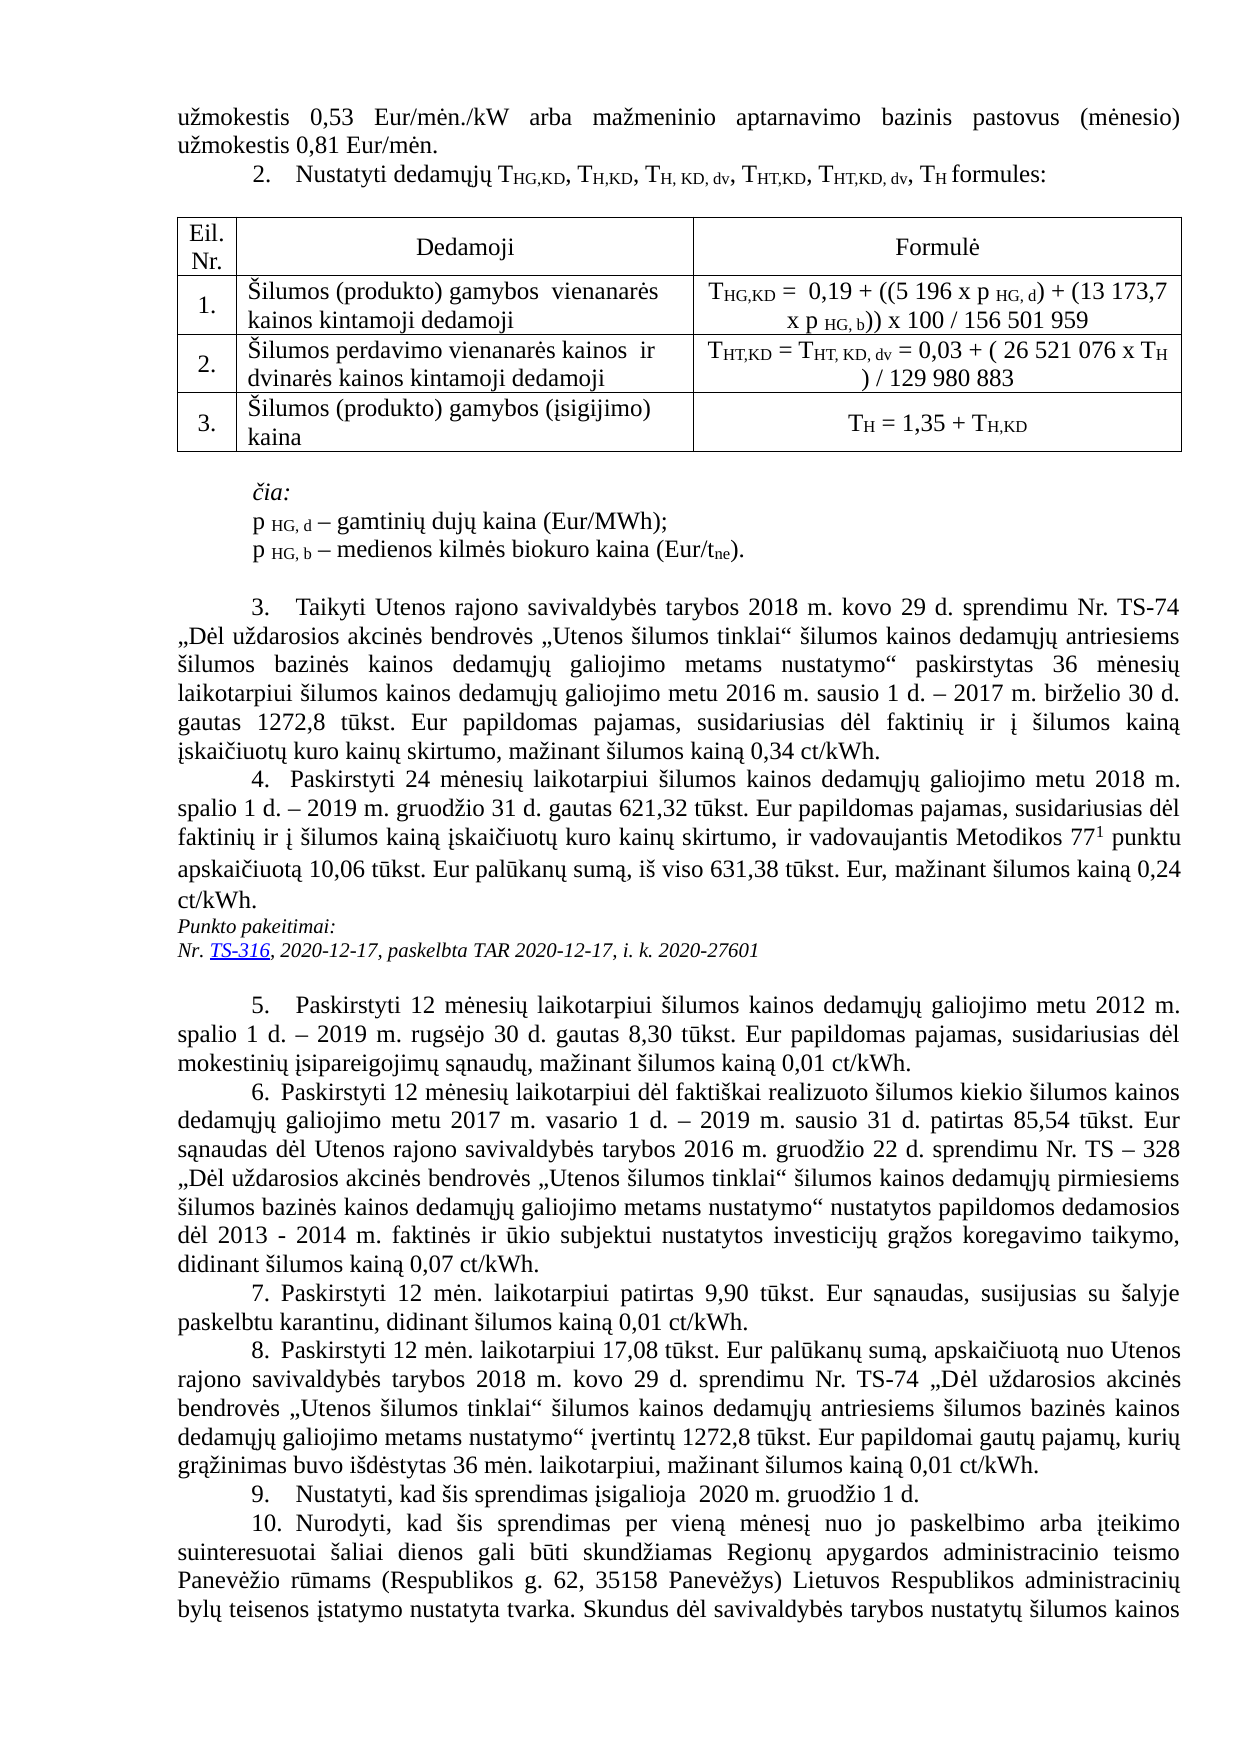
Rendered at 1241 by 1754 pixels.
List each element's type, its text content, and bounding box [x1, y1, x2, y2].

text 9. Nustatyti, kad šis sprendimas įsigalioja 2020 m. gruodžio 1 d. [177, 1479, 1181, 1508]
table_cell Šilumos (produkto) gamybos (įsigijimo) kaina [237, 393, 693, 451]
text 3. Taikyti Utenos rajono savivaldybės tarybos 2018 m. kovo 29 d. sprendimu Nr. TS-74 „Dėl uždarosios akcinės bendrovės „Utenos šilumos tinklai“ šilumos kainos dedamųjų antriesiems šilumos bazinės kainos dedamųjų galiojimo metams nustatymo“ paskirstytas 36 mėnesių laikotarpiui šilumos kainos dedamųjų galiojimo metu 2016 m. sausio 1 d. – 2017 m. birželio 30 d. gautas 1272,8 tūkst. Eur papildomas pajamas, susidariusias dėl faktinių ir į šilumos kainą įskaičiuotų kuro kainų skirtumo, mažinant šilumos kainą 0,34 ct/kWh. [177, 592, 1181, 764]
table_cell 2. [178, 335, 236, 392]
text 8. Paskirstyti 12 mėn. laikotarpiui 17,08 tūkst. Eur palūkanų sumą, apskaičiuotą nuo Utenos rajono savivaldybės tarybos 2018 m. kovo 29 d. sprendimu Nr. TS-74 „Dėl uždarosios akcinės bendrovės „Utenos šilumos tinklai“ šilumos kainos dedamųjų antriesiems šilumos bazinės kainos dedamųjų galiojimo metams nustatymo“ įvertintų 1272,8 tūkst. Eur papildomai gautų pajamų, kurių grąžinimas buvo išdėstytas 36 mėn. laikotarpiui, mažinant šilumos kainą 0,01 ct/kWh. [177, 1335, 1181, 1479]
text 6. Paskirstyti 12 mėnesių laikotarpiui dėl faktiškai realizuoto šilumos kiekio šilumos kainos dedamųjų galiojimo metu 2017 m. vasario 1 d. – 2019 m. sausio 31 d. patirtas 85,54 tūkst. Eur sąnaudas dėl Utenos rajono savivaldybės tarybos 2016 m. gruodžio 22 d. sprendimu Nr. TS – 328 „Dėl uždarosios akcinės bendrovės „Utenos šilumos tinklai“ šilumos kainos dedamųjų pirmiesiems šilumos bazinės kainos dedamųjų galiojimo metams nustatymo“ nustatytos papildomos dedamosios dėl 2013 - 2014 m. faktinės ir ūkio subjektui nustatytos investicijų grąžos koregavimo taikymo, didinant šilumos kainą 0,07 ct/kWh. [177, 1077, 1181, 1278]
text čia: [177, 477, 1181, 506]
table_cell THT,KD = THT, KD, dv = 0,03 + ( 26 521 076 x TH ) / 129 980 883 [694, 335, 1181, 392]
table_cell TH = 1,35 + TH,KD [694, 393, 1181, 451]
text p HG, d – gamtinių dujų kaina (Eur/MWh); [177, 506, 1181, 534]
text 4. Paskirstyti 24 mėnesių laikotarpiui šilumos kainos dedamųjų galiojimo metu 2018 m. spalio 1 d. – 2019 m. gruodžio 31 d. gautas 621,32 tūkst. Eur papildomas pajamas, susidariusias dėl faktinių ir į šilumos kainą įskaičiuotų kuro kainų skirtumo, ir vadovaujantis Metodikos 771 punktu apskaičiuotą 10,06 tūkst. Eur palūkanų sumą, iš viso 631,38 tūkst. Eur, mažinant šilumos kainą 0,24 ct/kWh. [177, 764, 1181, 913]
table_cell 1. [178, 276, 236, 334]
table_header Dedamoji [237, 218, 693, 275]
text Punkto pakeitimai: [177, 913, 1181, 938]
table_cell THG,KD = 0,19 + ((5 196 x p HG, d) + (13 173,7 x p HG, b)) x 100 / 156 501 959 [694, 276, 1181, 334]
text 2. Nustatyti dedamųjų THG,KD, TH,KD, TH, KD, dv, THT,KD, THT,KD, dv, TH formules: [252, 159, 1181, 188]
table_cell 3. [178, 393, 236, 451]
text užmokestis 0,53 Eur/mėn./kW arba mažmeninio aptarnavimo bazinis pastovus (mėnesio) užmokestis 0,81 Eur/mėn. [177, 102, 1181, 159]
text 10. Nurodyti, kad šis sprendimas per vieną mėnesį nuo jo paskelbimo arba įteikimo suinteresuotai šaliai dienos gali būti skundžiamas Regionų apygardos administracinio teismo Panevėžio rūmams (Respublikos g. 62, 35158 Panevėžys) Lietuvos Respublikos administracinių bylų teisenos įstatymo nustatyta tvarka. Skundus dėl savivaldybės tarybos nustatytų šilumos kainos [177, 1508, 1181, 1623]
text p HG, b – medienos kilmės biokuro kaina (Eur/tne). [177, 534, 1181, 563]
table_header Formulė [694, 218, 1181, 275]
table_cell Šilumos (produkto) gamybos vienanarės kainos kintamoji dedamoji [237, 276, 693, 334]
text Nr. TS-316, 2020-12-17, paskelbta TAR 2020-12-17, i. k. 2020-27601 [177, 938, 1181, 962]
table_cell Šilumos perdavimo vienanarės kainos ir dvinarės kainos kintamoji dedamoji [237, 335, 693, 392]
text 7. Paskirstyti 12 mėn. laikotarpiui patirtas 9,90 tūkst. Eur sąnaudas, susijusias su šalyje paskelbtu karantinu, didinant šilumos kainą 0,01 ct/kWh. [177, 1278, 1181, 1335]
text 5. Paskirstyti 12 mėnesių laikotarpiui šilumos kainos dedamųjų galiojimo metu 2012 m. spalio 1 d. – 2019 m. rugsėjo 30 d. gautas 8,30 tūkst. Eur papildomas pajamas, susidariusias dėl mokestinių įsipareigojimų sąnaudų, mažinant šilumos kainą 0,01 ct/kWh. [177, 990, 1181, 1077]
table_header Eil. Nr. [178, 218, 236, 275]
